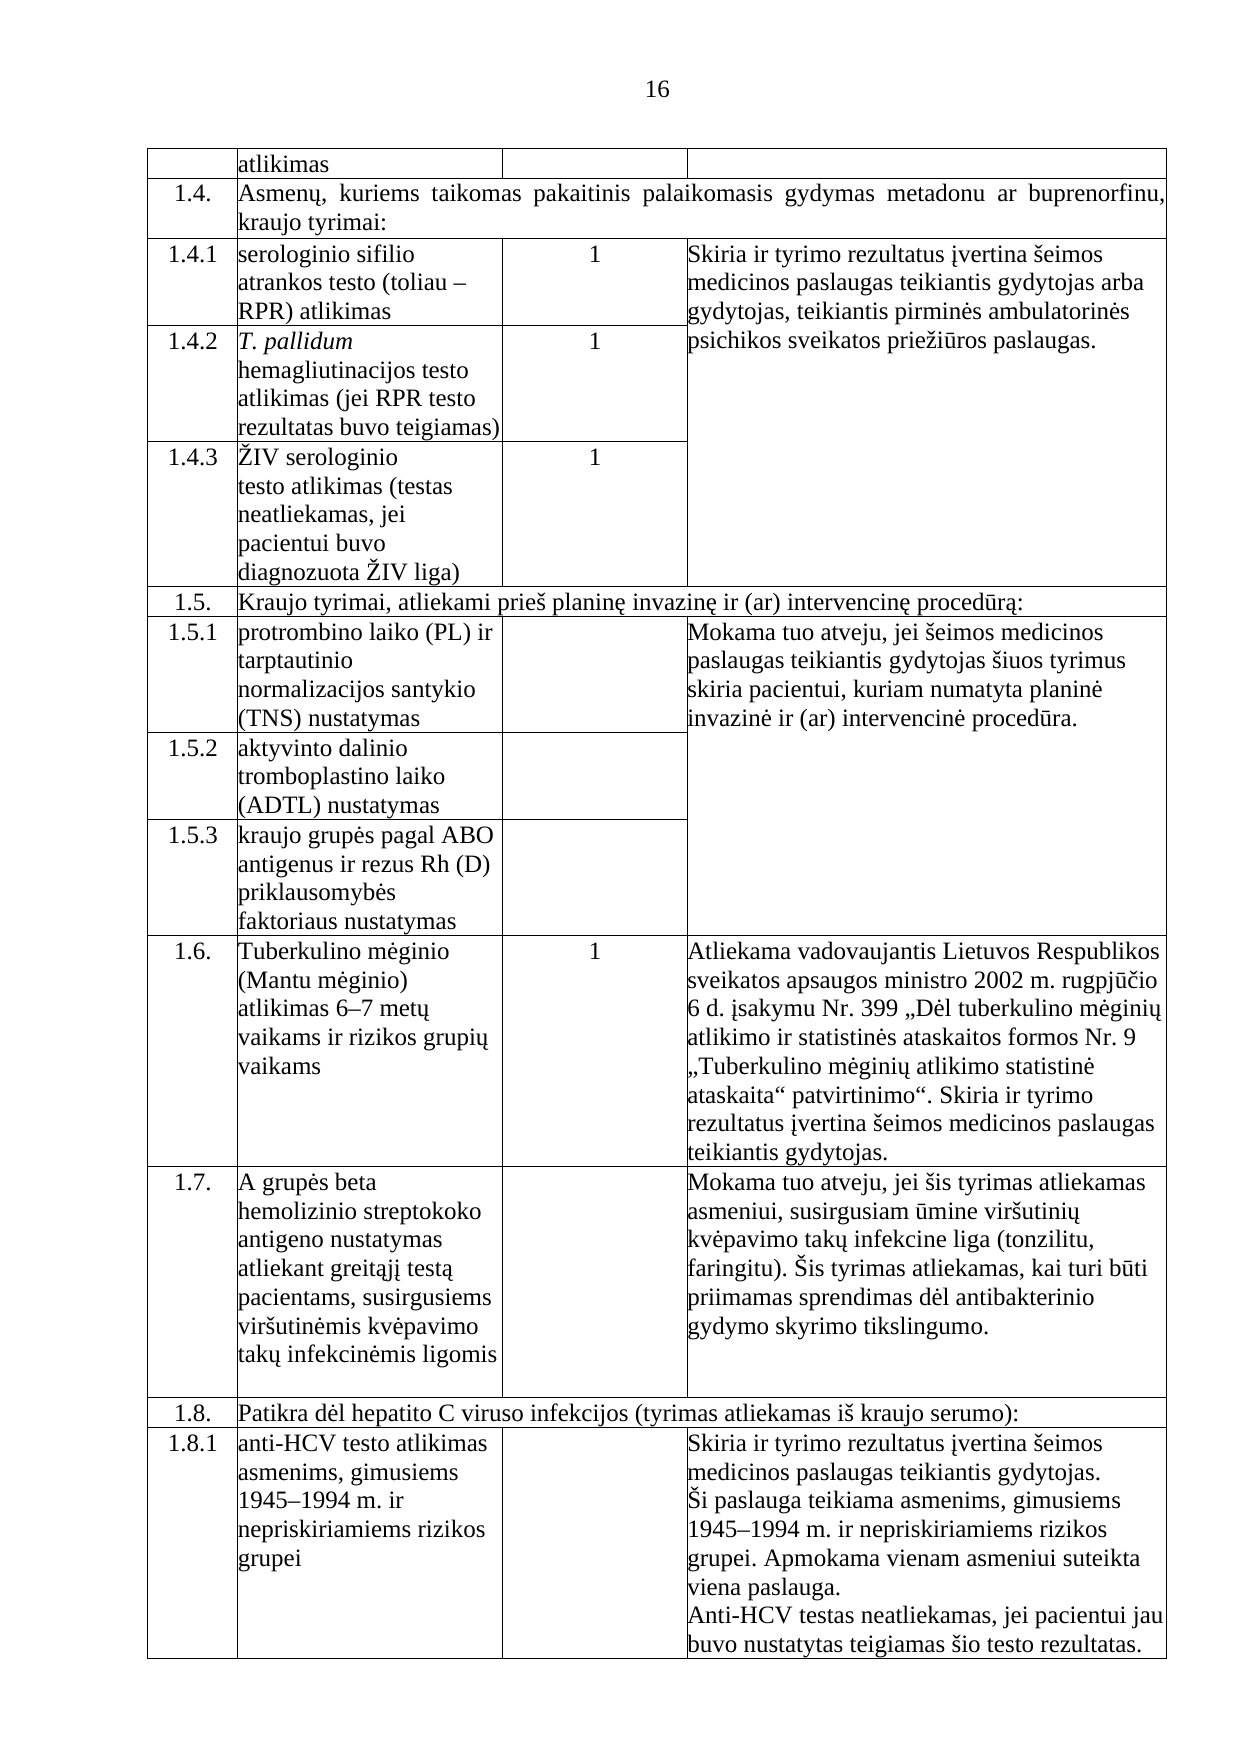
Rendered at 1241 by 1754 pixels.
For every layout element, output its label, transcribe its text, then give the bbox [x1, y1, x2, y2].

table_cell 1.4.3 [148, 442, 237, 586]
table_cell T. pallidum hemagliutinacijos testo atlikimas (jei RPR testo rezultatas buvo teigiamas) [238, 326, 502, 441]
table_cell 1.6. [148, 936, 237, 1166]
table_cell Patikra dėl hepatito C viruso infekcijos (tyrimas atliekamas iš kraujo serumo): [238, 1398, 1166, 1427]
table_cell ŽIV serologinio testo atlikimas (testas neatliekamas, jei pacientui buvo diagnozuota ŽIV liga) [238, 442, 502, 586]
table_cell 1.4.2 [148, 326, 237, 441]
table_cell [503, 149, 687, 177]
table_cell 1.5.2 [148, 733, 237, 819]
table_cell 1.5.3 [148, 820, 237, 935]
table_cell 1.4. [148, 179, 237, 238]
table_cell [503, 1167, 687, 1397]
table_cell serologinio sifilio atrankos testo (toliau – RPR) atlikimas [238, 239, 502, 325]
table_cell Kraujo tyrimai, atliekami prieš planinę invazinę ir (ar) intervencinę procedūrą: [238, 587, 1166, 616]
table_cell 1 [503, 239, 687, 325]
table_cell protrombino laiko (PL) ir tarptautinio normalizacijos santykio (TNS) nustatymas [238, 617, 502, 732]
table_cell Mokama tuo atveju, jei šeimos medicinos paslaugas teikiantis gydytojas šiuos tyrimus skiria pacientui, kuriam numatyta planinė invazinė ir (ar) intervencinė procedūra. [688, 617, 1166, 935]
table_cell Asmenų, kuriems taikomas pakaitinis palaikomasis gydymas metadonu ar buprenorfinu, kraujo tyrimai: [238, 179, 1166, 238]
table_cell Skiria ir tyrimo rezultatus įvertina šeimos medicinos paslaugas teikiantis gydytojas. Ši paslauga teikiama asmenims, gimusiems 1945–1994 m. ir nepriskiriamiems rizikos grupei. Apmokama vienam asmeniui suteikta viena paslauga. Anti-HCV testas neatliekamas, jei pacientui jau buvo nustatytas teigiamas šio testo rezultatas. [688, 1428, 1166, 1658]
table_cell 1 [503, 442, 687, 586]
table_cell [503, 617, 687, 732]
table_cell 1.8.1 [148, 1428, 237, 1658]
table_cell atlikimas [238, 149, 502, 177]
table_cell [503, 733, 687, 819]
table_cell aktyvinto dalinio tromboplastino laiko (ADTL) nustatymas [238, 733, 502, 819]
table_cell 1.4.1 [148, 239, 237, 325]
table_cell [503, 820, 687, 935]
table_cell [503, 1428, 687, 1658]
table_cell 1 [503, 936, 687, 1166]
table_cell [148, 149, 237, 177]
table_cell Atliekama vadovaujantis Lietuvos Respublikos sveikatos apsaugos ministro 2002 m. rugpjūčio 6 d. įsakymu Nr. 399 „Dėl tuberkulino mėginių atlikimo ir statistinės ataskaitos formos Nr. 9 „Tuberkulino mėginių atlikimo statistinė ataskaita“ patvirtinimo“. Skiria ir tyrimo rezultatus įvertina šeimos medicinos paslaugas teikiantis gydytojas. [688, 936, 1166, 1166]
table_cell anti-HCV testo atlikimas asmenims, gimusiems 1945–1994 m. ir nepriskiriamiems rizikos grupei [238, 1428, 502, 1658]
table_cell A grupės beta hemolizinio streptokoko antigeno nustatymas atliekant greitąjį testą pacientams, susirgusiems viršutinėmis kvėpavimo takų infekcinėmis ligomis [238, 1167, 502, 1397]
table_cell Tuberkulino mėginio (Mantu mėginio) atlikimas 6–7 metų vaikams ir rizikos grupių vaikams [238, 936, 502, 1166]
table_cell 1.5. [148, 587, 237, 616]
table_cell Mokama tuo atveju, jei šis tyrimas atliekamas asmeniui, susirgusiam ūmine viršutinių kvėpavimo takų infekcine liga (tonzilitu, faringitu). Šis tyrimas atliekamas, kai turi būti priimamas sprendimas dėl antibakterinio gydymo skyrimo tikslingumo. [688, 1167, 1166, 1397]
table_cell 1.5.1 [148, 617, 237, 732]
table_cell 1.7. [148, 1167, 237, 1397]
table_cell kraujo grupės pagal ABO antigenus ir rezus Rh (D) priklausomybės faktoriaus nustatymas [238, 820, 502, 935]
table_cell 1.8. [148, 1398, 237, 1427]
table_cell 1 [503, 326, 687, 441]
table_cell Skiria ir tyrimo rezultatus įvertina šeimos medicinos paslaugas teikiantis gydytojas arba gydytojas, teikiantis pirminės ambulatorinės psichikos sveikatos priežiūros paslaugas. [688, 239, 1166, 586]
